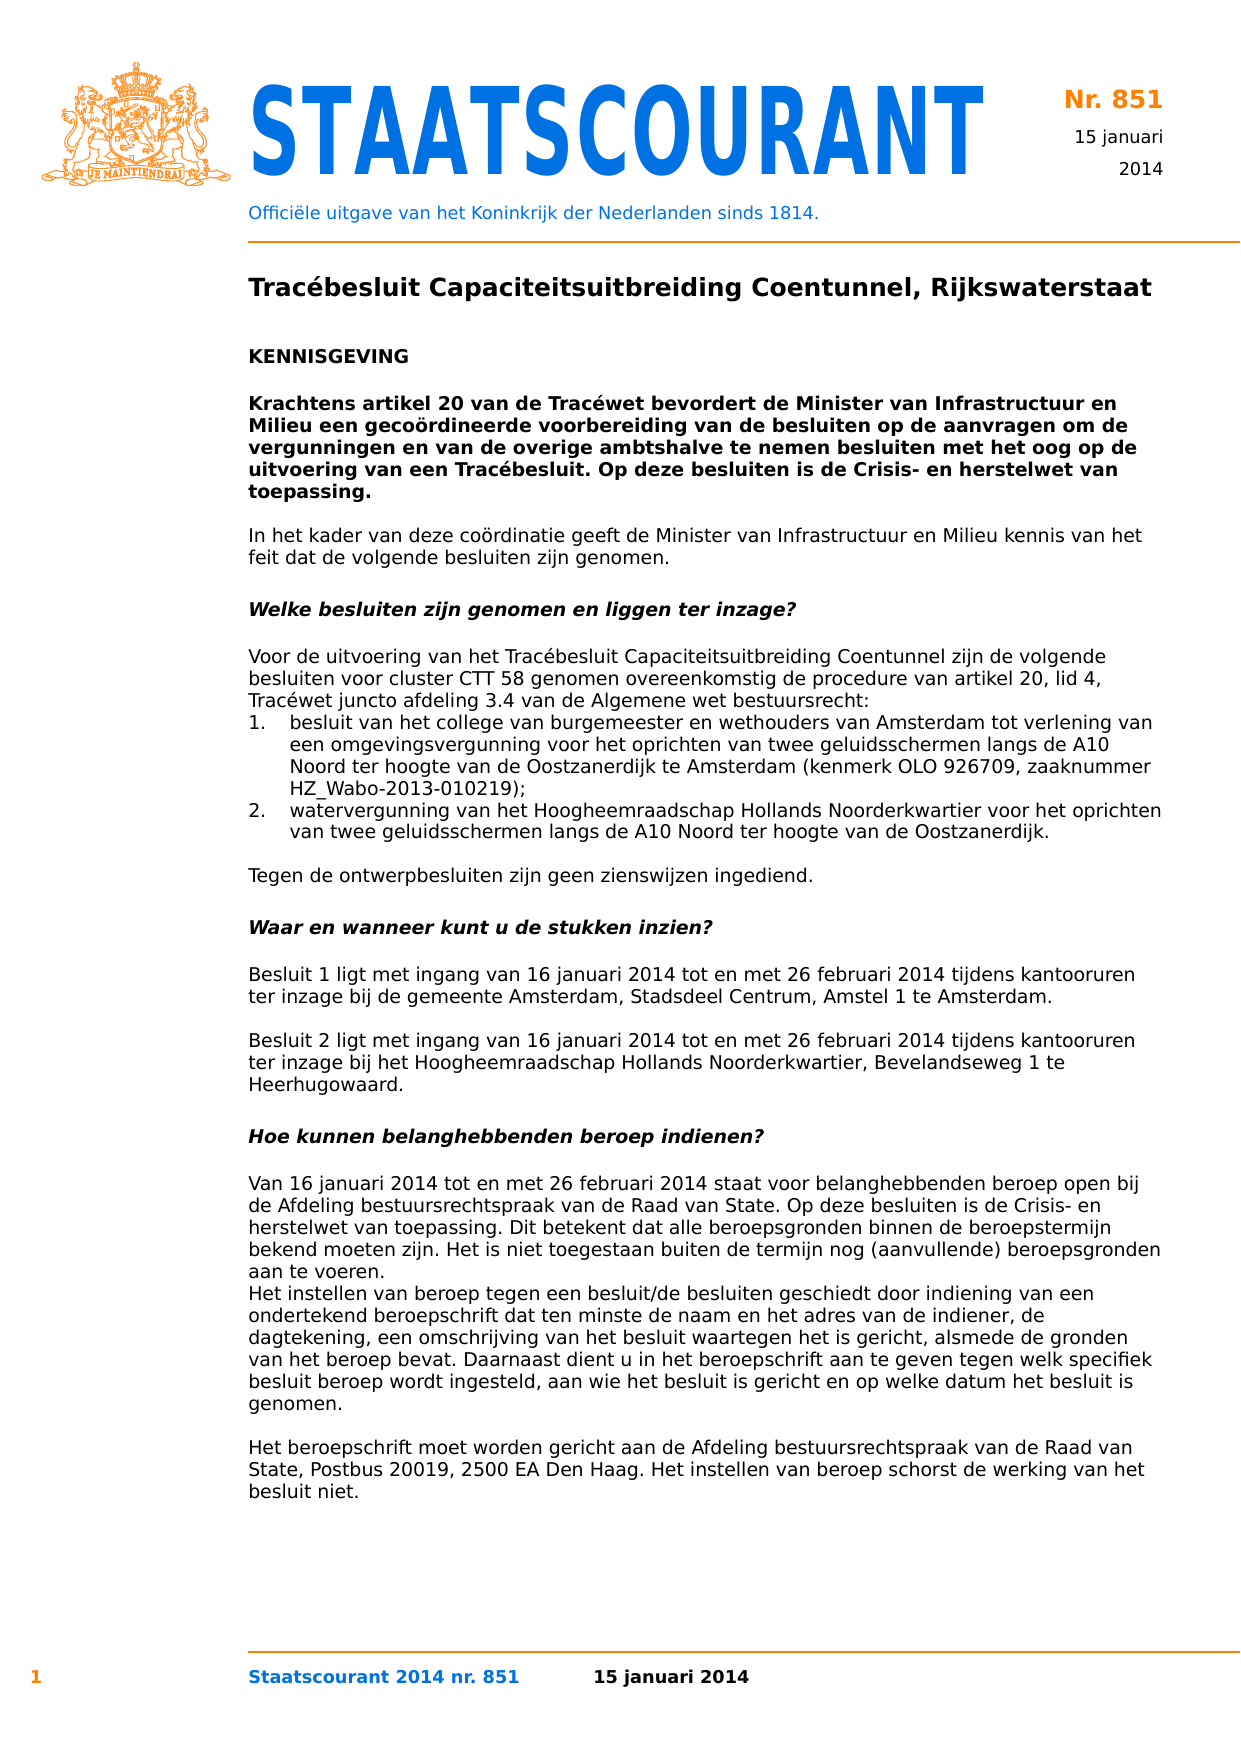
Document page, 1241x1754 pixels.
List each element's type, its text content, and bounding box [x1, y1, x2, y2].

text Besluit 2 ligt met ingang van 16 januari 2014 tot en met 26 februari 2014 tijdens kantooruren ter inzage bij het Hoogheemraadschap Hollands Noorderkwartier, Bevelandseweg 1 te Heerhugowaard. [248, 1030, 1163, 1096]
text Krachtens artikel 20 van de Tracéwet bevordert de Minister van Infrastructuur en Milieu een gecoördineerde voorbereiding van de besluiten op de aanvragen om de vergunningen en van de overige ambtshalve te nemen besluiten met het oog op de uitvoering van een Tracébesluit. Op deze besluiten is de Crisis- en herstelwet van toepassing. [248, 393, 1163, 503]
table_header STAATSCOURANT [248, 62, 998, 203]
subtitle Waar en wanneer kunt u de stukken inzien? [248, 917, 1163, 939]
text 1. besluit van het college van burgemeester en wethouders van Amsterdam tot verlening van een omgevingsvergunning voor het oprichten van twee geluidsschermen langs de A10 Noord ter hoogte van de Oostzanerdijk te Amsterdam (kenmerk OLO 926709, zaaknummer HZ_Wabo-2013-010219); [248, 712, 1163, 799]
text In het kader van deze coördinatie geeft de Minister van Infrastructuur en Milieu kennis van het feit dat de volgende besluiten zijn genomen. [248, 525, 1163, 569]
subtitle Tracébesluit Capaciteitsuitbreiding Coentunnel, Rijkswaterstaat [248, 273, 1163, 302]
text Besluit 1 ligt met ingang van 16 januari 2014 tot en met 26 februari 2014 tijdens kantooruren ter inzage bij de gemeente Amsterdam, Stadsdeel Centrum, Amstel 1 te Amsterdam. [248, 964, 1163, 1008]
text Het instellen van beroep tegen een besluit/de besluiten geschiedt door indiening van een ondertekend beroepschrift dat ten minste de naam en het adres van de indiener, de dagtekening, een omschrijving van het besluit waartegen het is gericht, alsmede de gronden van het beroep bevat. Daarnaast dient u in het beroepschrift aan te geven tegen welk specifiek besluit beroep wordt ingesteld, aan wie het besluit is gericht en op welke datum het besluit is genomen. [248, 1283, 1163, 1415]
table_cell 15 januari [998, 121, 1240, 153]
table_header [25, 62, 248, 241]
subtitle Welke besluiten zijn genomen en liggen ter inzage? [248, 599, 1163, 621]
picture [41, 62, 231, 186]
text Van 16 januari 2014 tot en met 26 februari 2014 staat voor belanghebbenden beroep open bij de Afdeling bestuursrechtspraak van de Raad van State. Op deze besluiten is de Crisis- en herstelwet van toepassing. Dit betekent dat alle beroepsgronden binnen de beroepstermijn bekend moeten zijn. Het is niet toegestaan buiten de termijn nog (aanvullende) beroepsgronden aan te voeren. [248, 1173, 1163, 1283]
text 2. watervergunning van het Hoogheemraadschap Hollands Noorderkwartier voor het oprichten van twee geluidsschermen langs de A10 Noord ter hoogte van de Oostzanerdijk. [248, 799, 1163, 843]
text Tegen de ontwerpbesluiten zijn geen zienswijzen ingediend. [248, 865, 1163, 887]
subtitle Hoe kunnen belanghebbenden beroep indienen? [248, 1126, 1163, 1148]
subtitle KENNISGEVING [248, 346, 1163, 368]
text Het beroepschrift moet worden gericht aan de Afdeling bestuursrechtspraak van de Raad van State, Postbus 20019, 2500 EA Den Haag. Het instellen van beroep schorst de werking van het besluit niet. [248, 1437, 1163, 1503]
text Voor de uitvoering van het Tracébesluit Capaciteitsuitbreiding Coentunnel zijn de volgende besluiten voor cluster CTT 58 genomen overeenkomstig de procedure van artikel 20, lid 4, Tracéwet juncto afdeling 3.4 van de Algemene wet bestuursrecht: [248, 646, 1163, 712]
table_cell 2014 [998, 153, 1240, 203]
table_cell Officiële uitgave van het Koninkrijk der Nederlanden sinds 1814. [248, 203, 1240, 241]
table_header Nr. 851 [998, 62, 1240, 121]
